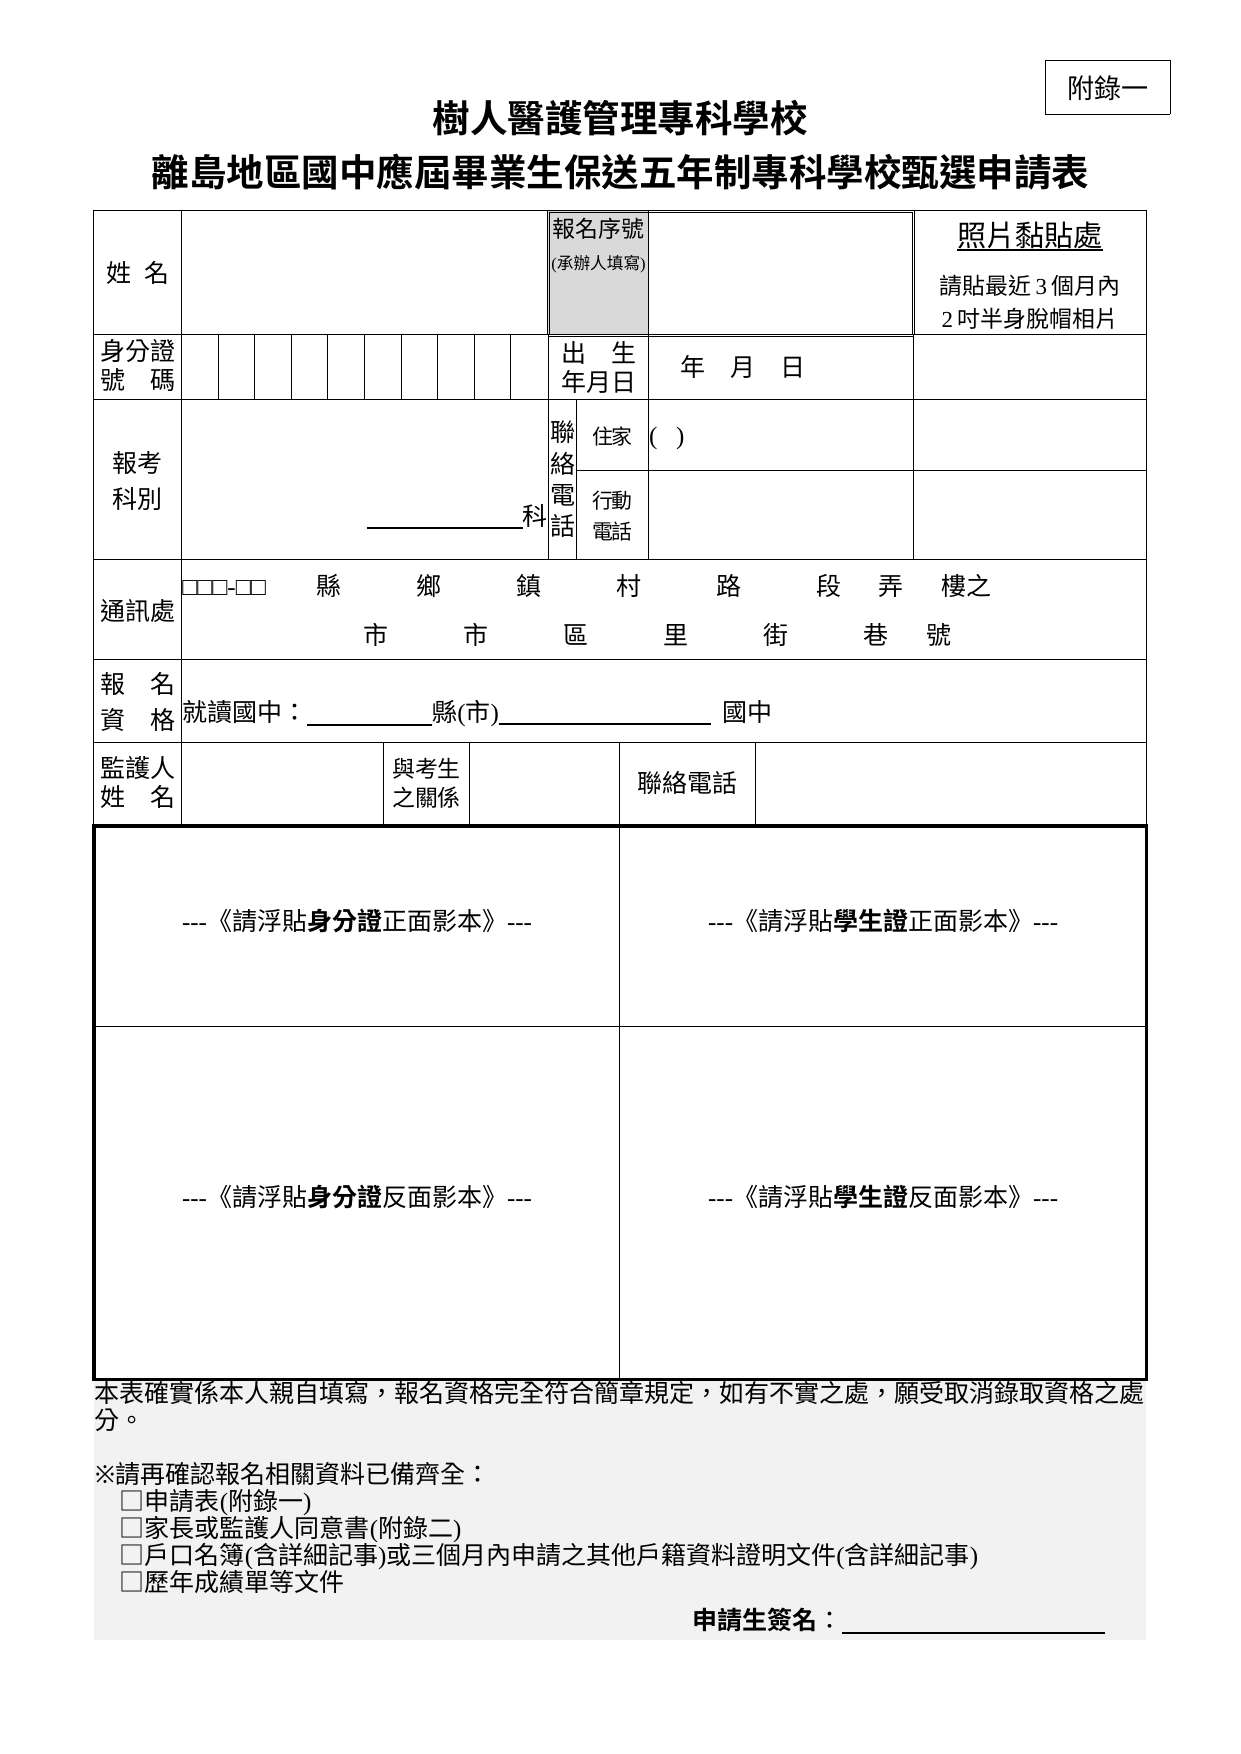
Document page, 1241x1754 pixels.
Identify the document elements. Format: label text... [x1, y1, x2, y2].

table_cell [219, 335, 254, 399]
table_cell [182, 743, 383, 824]
table_cell 與考生之關係 [384, 743, 469, 824]
table_cell [328, 335, 364, 399]
table_cell 本表確實係本人親自填寫，報名資格完全符合簡章規定，如有不實之處，願受取消錄取資格之處分。 ※請再確認報名相關資料已備齊全： □申請表(附錄一) □家長或監護人同意書(附錄二) □戶口名簿(含詳細記事)或三個月內申請之其他戶籍資料證明文件(含詳細記事) □歷年成績單等文件 申請生簽名： [94, 1381, 1146, 1640]
table_header 照片黏貼處 請貼最近3個月內 2吋半身脫帽相片 [915, 211, 1146, 334]
table_cell [649, 471, 913, 558]
table_header 姓 名 [94, 211, 181, 334]
table_cell 住家 [577, 400, 648, 470]
table_cell [182, 400, 548, 470]
table_cell 報考 科別 [94, 400, 181, 558]
table_cell ( ) [649, 400, 913, 470]
table_cell [914, 335, 1146, 399]
text 附錄一 [1060, 67, 1155, 107]
table_cell 出 生 年月日 [549, 337, 648, 399]
table_cell [255, 335, 291, 399]
text 樹人醫護管理專科學校 [89, 89, 1152, 143]
table_cell [914, 400, 1146, 470]
table_cell [511, 335, 548, 399]
text 離島地區國中應屆畢業生保送五年制專科學校甄選申請表 [89, 143, 1152, 197]
table_cell ---《請浮貼身分證反面影本》--- [96, 1027, 619, 1377]
table_cell [402, 335, 437, 399]
table_cell [470, 743, 619, 824]
table_cell 就讀國中： 縣(市) 國中 [182, 660, 1146, 742]
table_cell ---《請浮貼學生證反面影本》--- [620, 1027, 1145, 1377]
table_cell 科 [182, 470, 548, 558]
table_cell 聯絡電話 [620, 743, 755, 824]
table_cell 年 月 日 [649, 337, 913, 399]
table_cell [756, 743, 1146, 824]
table_cell [292, 335, 327, 399]
table_cell [914, 471, 1146, 558]
table_header 報名序號 (承辦人填寫) [550, 213, 648, 334]
table_cell ---《請浮貼身分證正面影本》--- [96, 828, 619, 1026]
table_cell 聯絡電話 [549, 400, 576, 558]
table_cell [365, 335, 401, 399]
table_header [182, 211, 547, 334]
table_cell 通訊處 [94, 560, 181, 659]
table_cell ---《請浮貼學生證正面影本》--- [620, 828, 1145, 1026]
table_cell 行動 電話 [577, 471, 648, 558]
table_header [649, 213, 912, 334]
table_cell □□□-□□ 縣 鄉 鎮 村 路 段 弄 樓之 市 市 區 里 街 巷 號 [182, 560, 1146, 659]
table_cell [438, 335, 474, 399]
table_cell [475, 335, 510, 399]
table_cell [182, 335, 218, 399]
table_cell 監護人 姓 名 [94, 743, 181, 824]
text 樹人醫護管理專科學校 [1046, 61, 1170, 114]
table_cell 報 名 資 格 [94, 660, 181, 742]
table_cell 身分證 號 碼 [94, 335, 181, 399]
